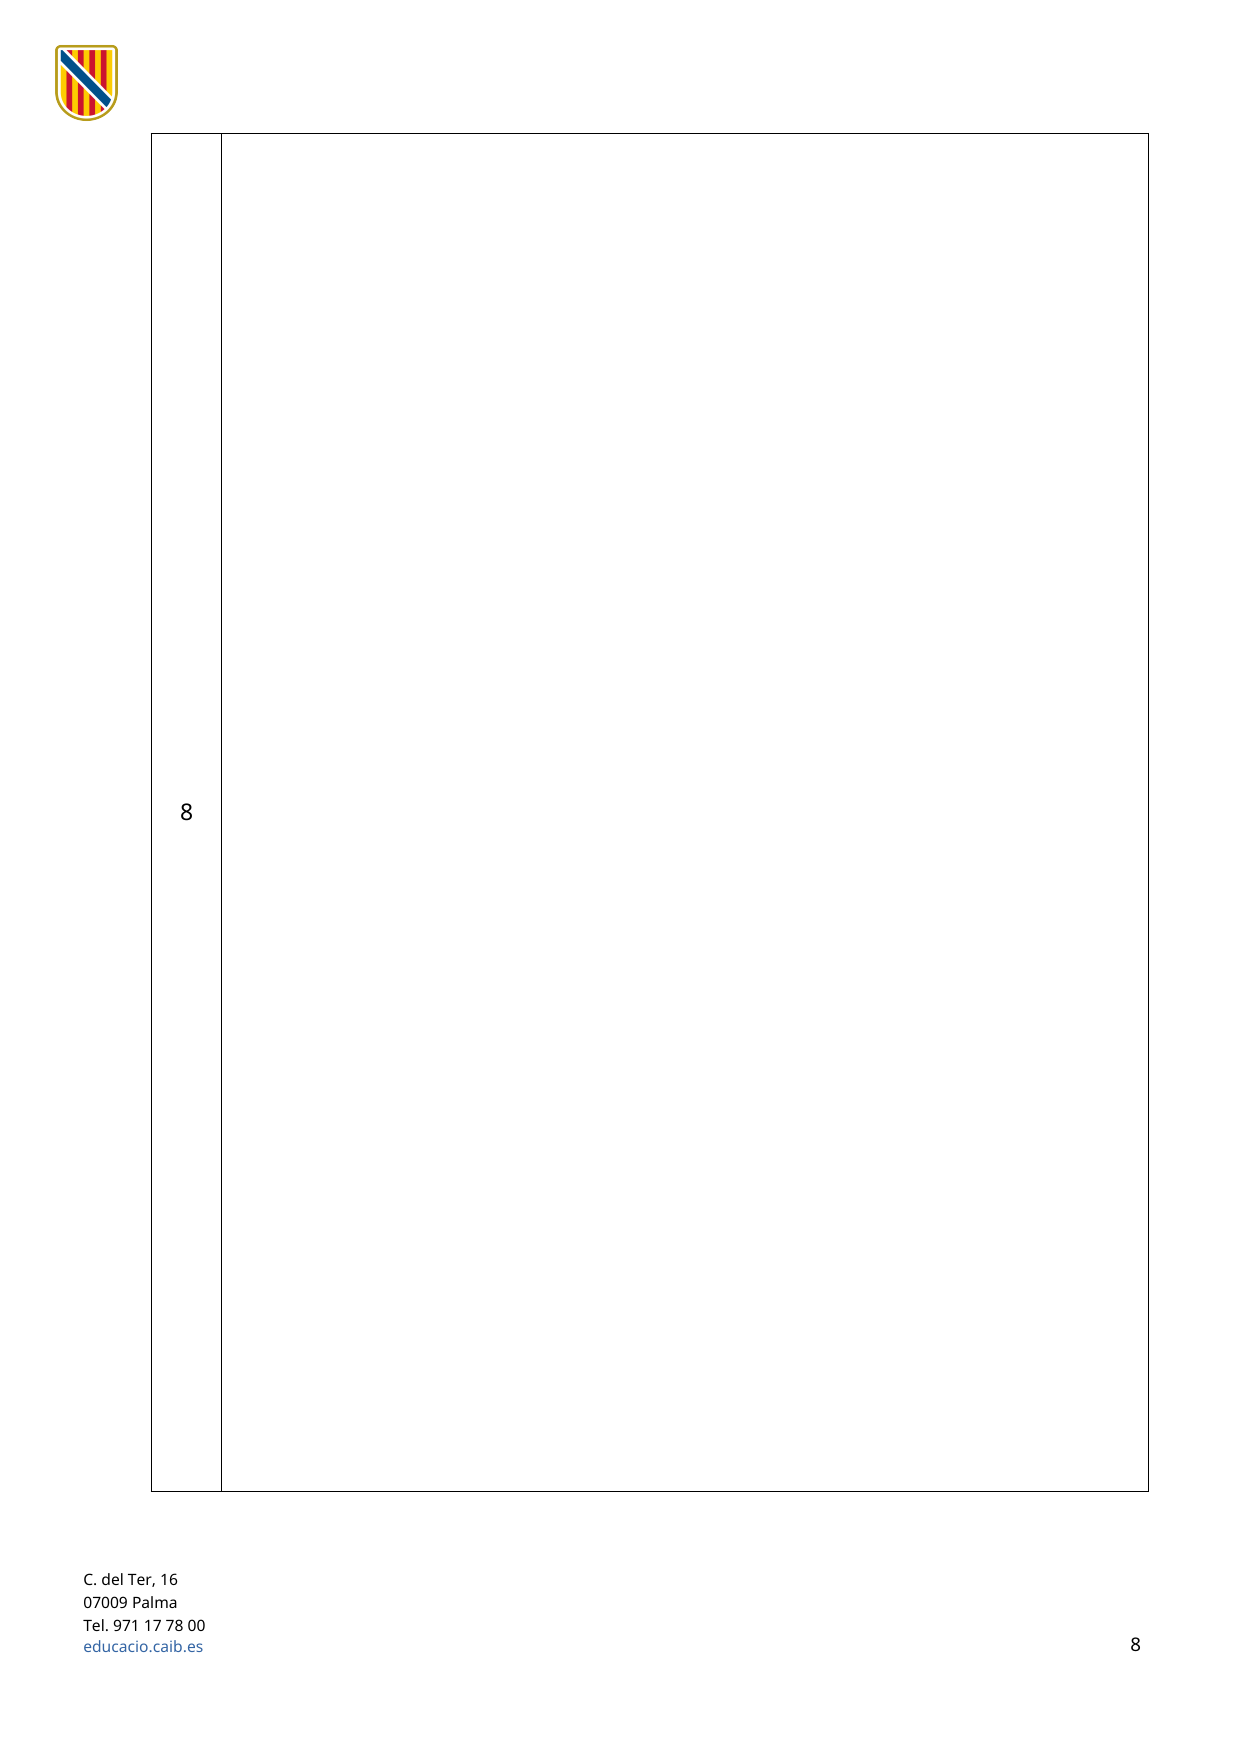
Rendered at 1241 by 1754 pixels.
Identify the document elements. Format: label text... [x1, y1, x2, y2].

picture [35, 16, 138, 150]
table_cell 8 [152, 134, 221, 1491]
table_cell [222, 134, 1148, 1491]
